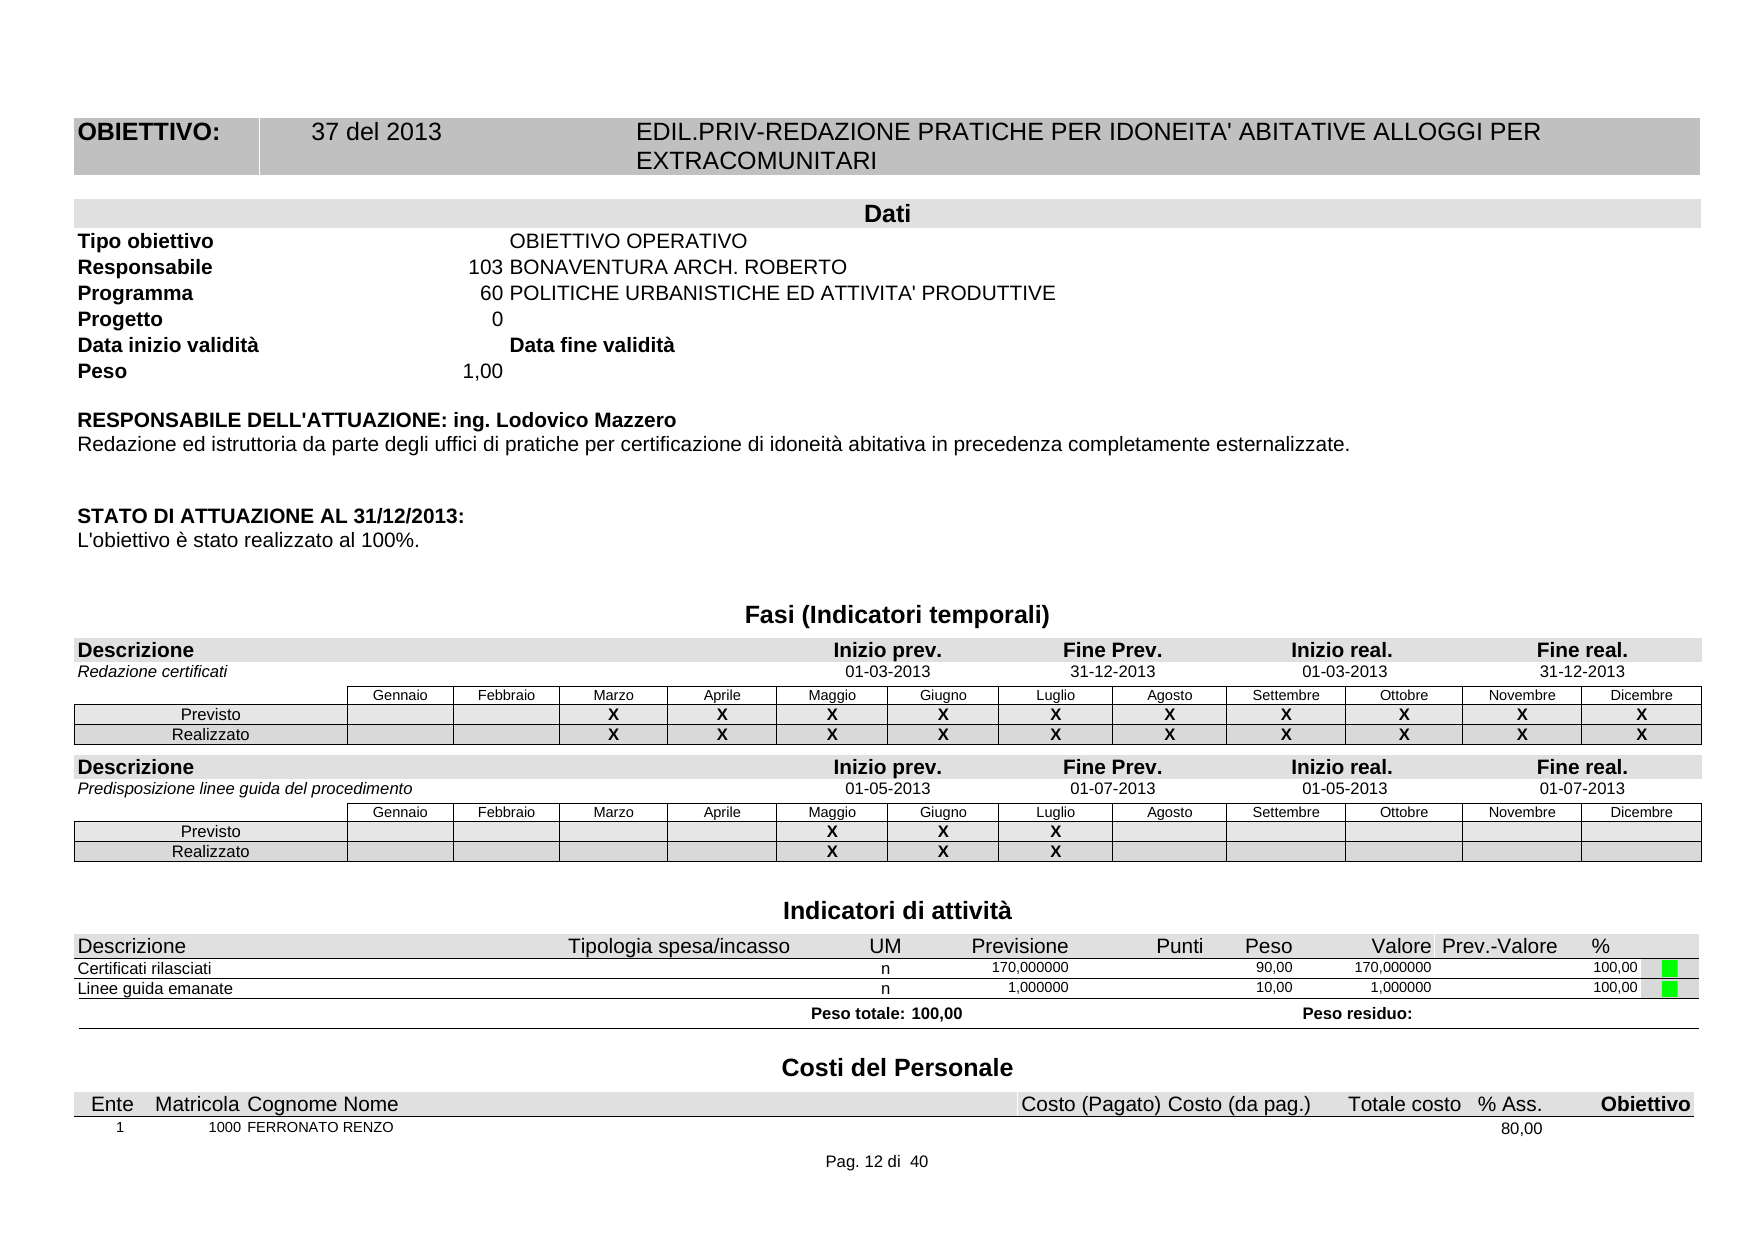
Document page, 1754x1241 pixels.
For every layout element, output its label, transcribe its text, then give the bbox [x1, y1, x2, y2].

table_cell 1000 [150, 1117, 244, 1138]
table_cell [1113, 822, 1226, 841]
table_cell [560, 822, 667, 841]
table_header Agosto [1113, 687, 1226, 704]
table_header Ottobre [1346, 804, 1462, 821]
table_cell Realizzato [75, 842, 347, 861]
table_cell X [560, 705, 667, 724]
table_header [74, 686, 347, 704]
text Indicatori di attività [71, 896, 1724, 924]
table_header Inizio real. [1227, 755, 1463, 779]
table_cell 80,00 [1464, 1117, 1546, 1138]
table_header Totale costo [1314, 1092, 1464, 1116]
table_cell 1,000000 [1296, 979, 1434, 998]
table_cell [348, 842, 453, 861]
table_cell [680, 332, 1701, 358]
table_header EDIL.PRIV-REDAZIONE PRATICHE PER IDONEITA' ABITATIVE ALLOGGI PER EXTRACOMUNITARI [633, 118, 1700, 175]
table_cell Redazione certificati [74, 662, 777, 681]
table_header Dati [74, 199, 1701, 228]
table_cell 100,00 [908, 999, 1132, 1028]
table_header Settembre [1227, 804, 1345, 821]
table_cell 0 [324, 306, 506, 332]
table_cell [565, 959, 840, 978]
table_cell [560, 842, 667, 861]
table_cell 103 [324, 254, 506, 280]
table_cell 01-05-2013 [777, 779, 999, 798]
table_cell Certificati rilasciati [74, 959, 565, 978]
table_header Novembre [1463, 687, 1581, 704]
table_header Ente [74, 1092, 150, 1116]
table_cell Previsto [75, 705, 347, 724]
table_cell 1,00 [329, 358, 506, 384]
table_cell [1193, 228, 1701, 254]
table_header Descrizione [74, 755, 777, 779]
table_cell n [840, 979, 930, 998]
table_header Marzo [560, 687, 667, 704]
table_cell [668, 842, 776, 861]
table_cell Responsabile [74, 254, 324, 280]
table_header Inizio prev. [777, 638, 999, 662]
table_header Aprile [668, 804, 776, 821]
table_cell Data inizio validità [74, 332, 329, 358]
table_header Cognome Nome [244, 1092, 1017, 1116]
table_header Tipologia spesa/incasso [565, 934, 840, 958]
table_header Fine Prev. [999, 755, 1227, 779]
table_header OBIETTIVO: [74, 118, 259, 175]
table_cell [74, 998, 79, 1028]
table_cell Previsto [75, 822, 347, 841]
table_cell X [1113, 725, 1226, 744]
table_cell [1641, 979, 1699, 998]
table_cell X [1582, 725, 1701, 744]
table_header % Ass. [1464, 1092, 1546, 1116]
table_cell [454, 842, 559, 861]
table_header Aprile [668, 687, 776, 704]
table_header Maggio [777, 687, 887, 704]
table_header Febbraio [454, 687, 559, 704]
table_cell 01-05-2013 [1227, 779, 1463, 798]
table_cell Predisposizione linee guida del procedimento [74, 779, 777, 798]
table_cell [1415, 999, 1699, 1028]
table_cell [565, 979, 840, 998]
table_header Descrizione [74, 638, 777, 662]
table_cell X [668, 725, 776, 744]
table_cell [348, 705, 453, 724]
table_header 37 del 2013 [260, 118, 633, 175]
table_cell [1435, 979, 1561, 998]
table_cell 01-07-2013 [999, 779, 1227, 798]
table_header Dicembre [1582, 804, 1701, 821]
table_cell OBIETTIVO OPERATIVO [506, 228, 1193, 254]
table_cell [668, 822, 776, 841]
table_cell [1314, 1117, 1464, 1138]
table_cell [1113, 842, 1226, 861]
table_cell [680, 358, 1701, 384]
table_cell [1463, 822, 1581, 841]
table_cell X [1346, 705, 1462, 724]
table_cell n [840, 959, 930, 978]
table_cell X [888, 705, 998, 724]
table_header Valore [1296, 934, 1434, 958]
table_cell [454, 822, 559, 841]
table_header % [1561, 934, 1641, 958]
table_cell [506, 358, 680, 384]
text Fasi (Indicatori temporali) [71, 600, 1724, 628]
table_cell X [777, 705, 887, 724]
table_cell X [1463, 705, 1581, 724]
table_cell 31-12-2013 [1463, 662, 1702, 681]
table_header [74, 803, 347, 821]
table_header RESPONSABILE DELL'ATTUAZIONE: ing. Lodovico Mazzero Redazione ed istruttoria da parte degli uffici di pratiche per certificazione di idoneità abitativa in precedenza completamente esternalizzate. STATO DI ATTUAZIONE AL 31/12/2013: L'obiettivo è stato realizzato al 100%. [74, 408, 1702, 576]
table_header Costo (Pagato) [1018, 1092, 1164, 1116]
table_header Fine Prev. [999, 638, 1227, 662]
table_header Fine real. [1463, 638, 1702, 662]
table_cell 31-12-2013 [999, 662, 1227, 681]
table_cell [348, 725, 453, 744]
table_cell 170,000000 [930, 959, 1072, 978]
table_cell X [1113, 705, 1226, 724]
table_header Gennaio [348, 687, 453, 704]
table_header Peso [1212, 934, 1296, 958]
table_header Marzo [560, 804, 667, 821]
table_header UM [840, 934, 930, 958]
table_cell X [668, 705, 776, 724]
table_cell Progetto [74, 306, 324, 332]
table_cell 170,000000 [1296, 959, 1434, 978]
table_cell X [999, 822, 1112, 841]
table_cell X [999, 842, 1112, 861]
table_header Luglio [999, 687, 1112, 704]
table_cell X [888, 842, 998, 861]
table_header Dicembre [1582, 687, 1701, 704]
table_cell [1346, 842, 1462, 861]
table_cell 100,00 [1561, 979, 1641, 998]
table_cell 100,00 [1561, 959, 1641, 978]
table_header Ottobre [1346, 687, 1462, 704]
table_header Luglio [999, 804, 1112, 821]
table_cell [506, 306, 1701, 332]
table_header Novembre [1463, 804, 1581, 821]
table_header Costo (da pag.) [1164, 1092, 1314, 1116]
table_cell [1463, 842, 1581, 861]
table_cell X [777, 725, 887, 744]
table_header Maggio [777, 804, 887, 821]
table_header Obiettivo [1546, 1092, 1694, 1116]
table_cell [348, 822, 453, 841]
table_cell 60 [324, 280, 506, 306]
table_cell [1227, 842, 1345, 861]
table_cell [1582, 822, 1701, 841]
table_cell X [999, 705, 1112, 724]
table_cell X [1227, 705, 1345, 724]
table_header Descrizione [74, 934, 565, 958]
table_header Fine real. [1463, 755, 1702, 779]
table_header Gennaio [348, 804, 453, 821]
table_cell FERRONATO RENZO [244, 1117, 1017, 1138]
table_cell X [1463, 725, 1581, 744]
table_cell X [560, 725, 667, 744]
table_cell Peso residuo: [1132, 999, 1415, 1028]
table_cell [1018, 1117, 1164, 1138]
table_cell [1072, 979, 1217, 998]
table_cell Programma [74, 280, 324, 306]
table_cell 01-03-2013 [777, 662, 999, 681]
table_cell Peso [74, 358, 329, 384]
table_header Previsione [930, 934, 1072, 958]
text Costi del Personale [71, 1053, 1724, 1082]
table_cell X [999, 725, 1112, 744]
table_cell [1435, 959, 1561, 978]
table_header Matricola [150, 1092, 244, 1116]
table_cell [329, 228, 506, 254]
table_cell X [888, 725, 998, 744]
table_cell X [777, 822, 887, 841]
table_cell BONAVENTURA ARCH. ROBERTO [506, 254, 1701, 280]
table_cell [454, 725, 559, 744]
table_cell X [1582, 705, 1701, 724]
table_cell [1072, 959, 1217, 978]
table_cell [1346, 822, 1462, 841]
table_header [1641, 934, 1699, 958]
table_header Giugno [888, 804, 998, 821]
table_header Punti [1072, 934, 1212, 958]
table_header Giugno [888, 687, 998, 704]
table_cell Linee guida emanate [74, 979, 565, 998]
table_cell 90,00 [1217, 959, 1296, 978]
table_header Inizio real. [1227, 638, 1463, 662]
table_cell Peso totale: [79, 999, 908, 1028]
table_cell [454, 705, 559, 724]
table_cell [329, 332, 506, 358]
table_cell Realizzato [75, 725, 347, 744]
table_cell 1,000000 [930, 979, 1072, 998]
table_cell [1641, 959, 1699, 978]
table_cell X [1227, 725, 1345, 744]
table_cell [1546, 1117, 1694, 1138]
table_cell [1164, 1117, 1314, 1138]
table_cell [1582, 842, 1701, 861]
table_cell 01-07-2013 [1463, 779, 1702, 798]
table_header Prev.-Valore [1435, 934, 1561, 958]
table_cell POLITICHE URBANISTICHE ED ATTIVITA' PRODUTTIVE [506, 280, 1701, 306]
table_cell [1227, 822, 1345, 841]
table_cell 10,00 [1217, 979, 1296, 998]
table_header Agosto [1113, 804, 1226, 821]
table_cell 01-03-2013 [1227, 662, 1463, 681]
table_cell X [777, 842, 887, 861]
table_cell X [1346, 725, 1462, 744]
table_cell X [888, 822, 998, 841]
table_cell Tipo obiettivo [74, 228, 329, 254]
table_cell 1 [74, 1117, 150, 1138]
table_cell Data fine validità [506, 332, 680, 358]
table_header Febbraio [454, 804, 559, 821]
table_header Settembre [1227, 687, 1345, 704]
table_header Inizio prev. [777, 755, 999, 779]
